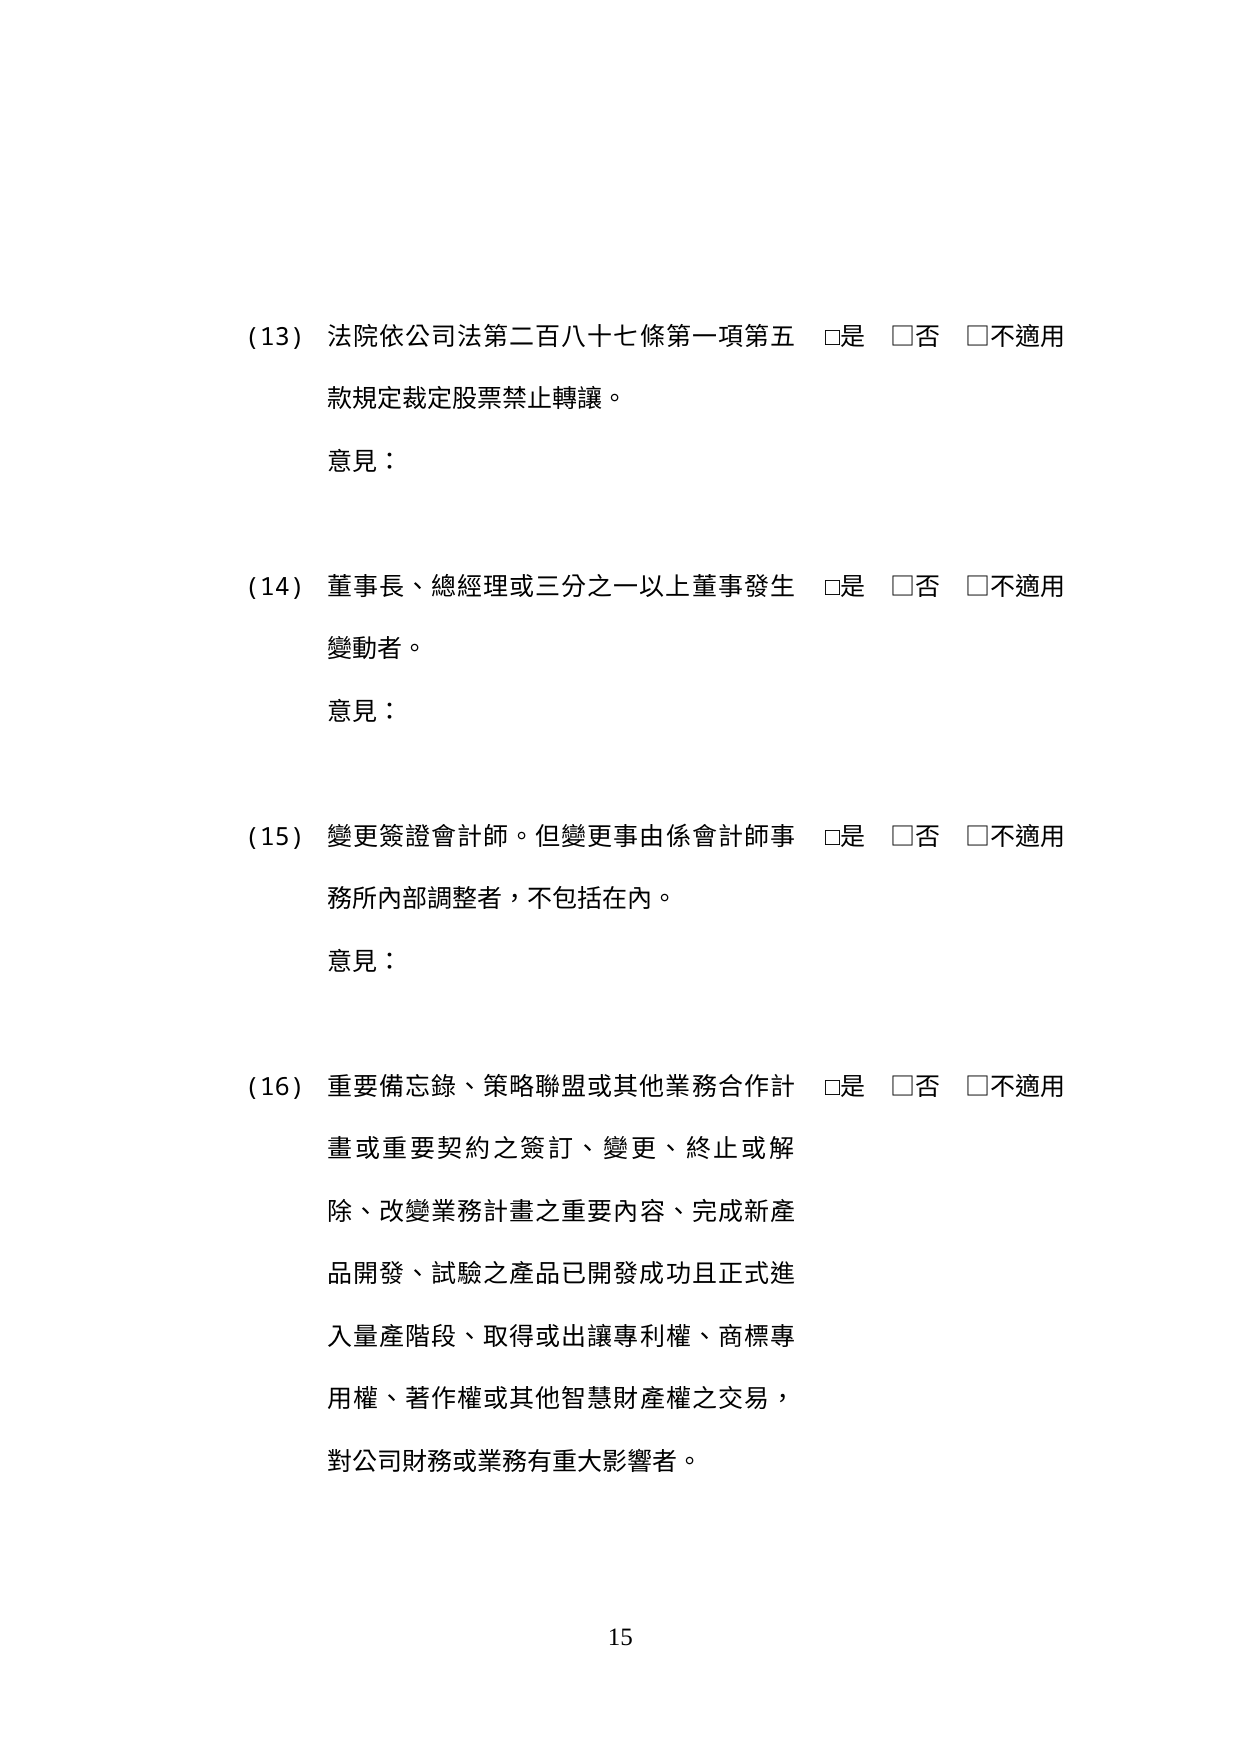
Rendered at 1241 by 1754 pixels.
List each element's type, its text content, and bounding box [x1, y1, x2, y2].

table_cell 發行公司最近二年度及本年度截至申請時，是否未發生下列事項： 存款不足之退票、拒絕往來或其他喪失債信之情事。 意見： 重大訴訟、非訟、行政處分、行政爭訟、保全程序、強制執行或行政調查事件。 意見： 董事、監察人、總經理、實質負責人、持股超過股份總額百分之十之股東及從屬公司之訴訟、非訟、行政爭訟事件或行政調查事件，其結果可能對股東權益或證券價格有重大影響。 意見： 有前揭任一事項者，是否依規定於公開說明書中揭露。 意見： 嚴重減產或全部或部分停工。 意見： 廠房或主要設備出租、全部或主要部分資產質押。 意見： 有（六）事項者：交易程序是否依規定辦理、交易合約或約定事項是否適法、是否有不利於公司之約定。 意見： 締結、變更或終止關於出租全部營業，委託經營或與他人經常共同經營之契約。 意見： 讓與全部或主要部分之營業或財產。 意見： 受讓他人全部營業或財產，對公司營運有重大影響。 意見： 有合併、收購、分割或因分割而受讓之情形者。 意見： 有(八)、(九)、(十)、(十一)任一事項者：是否適法。是否有不利於公司之情事。 意見： 法院依公司法第二百八十七條第一項第五款規定裁定股票禁止轉讓。 意見： 董事長、總經理或三分之一以上董事發生變動者。 意見： 變更簽證會計師。但變更事由係會計師事務所內部調整者，不包括在內。 意見： 重要備忘錄、策略聯盟或其他業務合作計畫或重要契約之簽訂、變更、終止或解除、改變業務計畫之重要內容、完成新產品開發、試驗之產品已開發成功且正式進入量產階段、取得或出讓專利權、商標專用權、著作權或其他智慧財產權之交易，對公司財務或業務有重大影響者。 意見： 其他足以影響公司繼續營運之重大情事。 意見： [233, 230, 806, 1480]
table_cell [156, 230, 233, 1480]
table_cell □是 □否 □不適用 □是 □否 □不適用 □是 □否 □不適用 □是 □否 □不適用 [806, 230, 1084, 1480]
